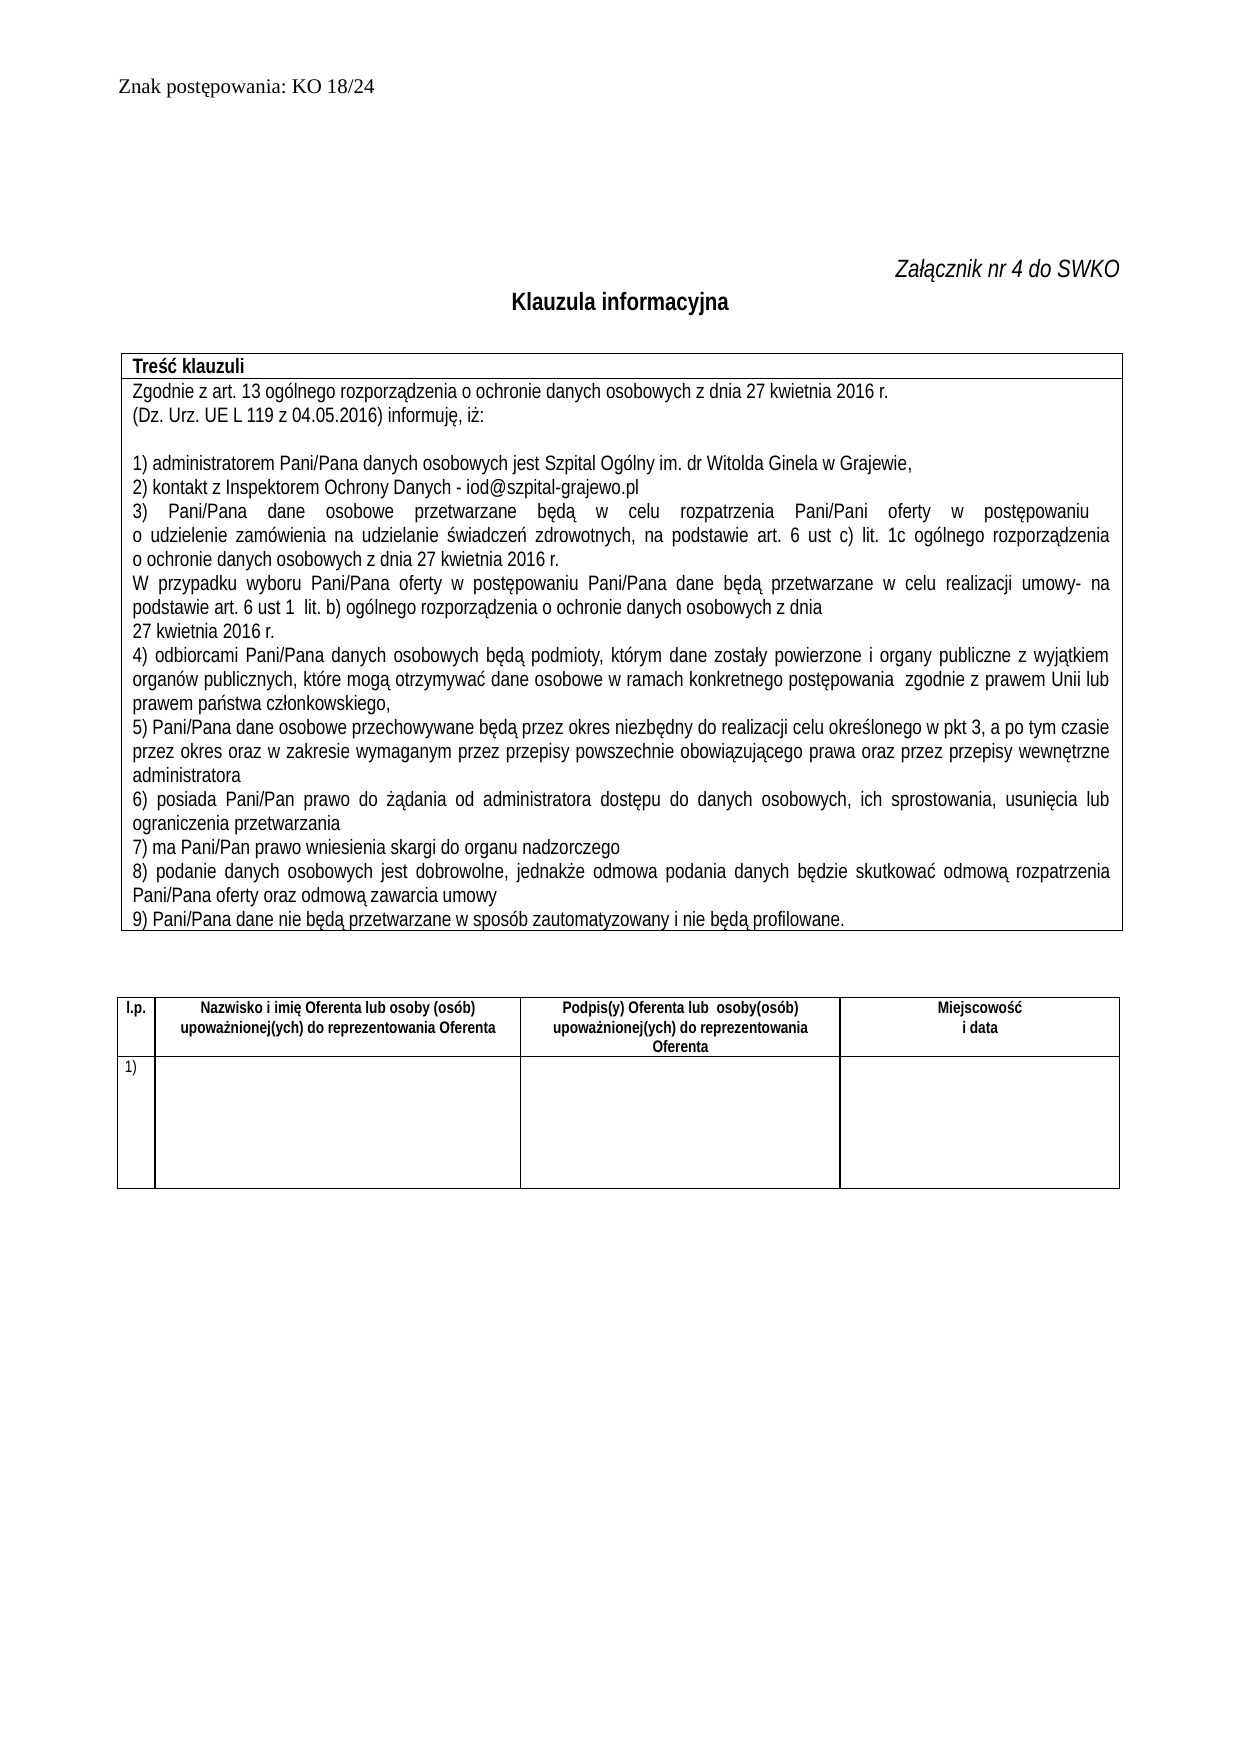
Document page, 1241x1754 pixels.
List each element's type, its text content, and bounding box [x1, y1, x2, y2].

table_cell 1) [118, 1057, 154, 1188]
table_cell Zgodnie z art. 13 ogólnego rozporządzenia o ochronie danych osobowych z dnia 27 kwietnia 2016 r. (Dz. Urz. UE L 119 z 04.05.2016) informuję, iż: 1) administratorem Pani/Pana danych osobowych jest Szpital Ogólny im. dr Witolda Ginela w Grajewie, 2) kontakt z Inspektorem Ochrony Danych - iod@szpital-grajewo.pl 3) Pani/Pana dane osobowe przetwarzane będą w celu rozpatrzenia Pani/Pani oferty w postępowaniu o udzielenie zamówienia na udzielanie świadczeń zdrowotnych, na podstawie art. 6 ust c) lit. 1c ogólnego rozporządzenia o ochronie danych osobowych z dnia 27 kwietnia 2016 r. W przypadku wyboru Pani/Pana oferty w postępowaniu Pani/Pana dane będą przetwarzane w celu realizacji umowy- na podstawie art. 6 ust 1 lit. b) ogólnego rozporządzenia o ochronie danych osobowych z dnia 27 kwietnia 2016 r. 4) odbiorcami Pani/Pana danych osobowych będą podmioty, którym dane zostały powierzone i organy publiczne z wyjątkiem organów publicznych, które mogą otrzymywać dane osobowe w ramach konkretnego postępowania zgodnie z prawem Unii lub prawem państwa członkowskiego, 5) Pani/Pana dane osobowe przechowywane będą przez okres niezbędny do realizacji celu określonego w pkt 3, a po tym czasie przez okres oraz w zakresie wymaganym przez przepisy powszechnie obowiązującego prawa oraz przez przepisy wewnętrzne administratora 6) posiada Pani/Pan prawo do żądania od administratora dostępu do danych osobowych, ich sprostowania, usunięcia lub ograniczenia przetwarzania 7) ma Pani/Pan prawo wniesienia skargi do organu nadzorczego 8) podanie danych osobowych jest dobrowolne, jednakże odmowa podania danych będzie skutkować odmową rozpatrzenia Pani/Pana oferty oraz odmową zawarcia umowy 9) Pani/Pana dane nie będą przetwarzane w sposób zautomatyzowany i nie będą profilowane. [122, 379, 1122, 930]
table_header l.p. [118, 998, 154, 1056]
table_cell [521, 1057, 839, 1188]
table_header Podpis(y) Oferenta lub osoby(osób) upoważnionej(ych) do reprezentowania Oferenta [521, 998, 839, 1056]
text Załącznik nr 4 do SWKO [118, 253, 1122, 282]
table_header Nazwisko i imię Oferenta lub osoby (osób) upoważnionej(ych) do reprezentowania Oferenta [156, 998, 520, 1056]
table_header Miejscowość i data [841, 998, 1119, 1056]
text Klauzula informacyjna [118, 286, 1122, 315]
table_header Treść klauzuli [122, 354, 1122, 378]
table_cell [156, 1057, 520, 1188]
table_cell [841, 1057, 1119, 1188]
